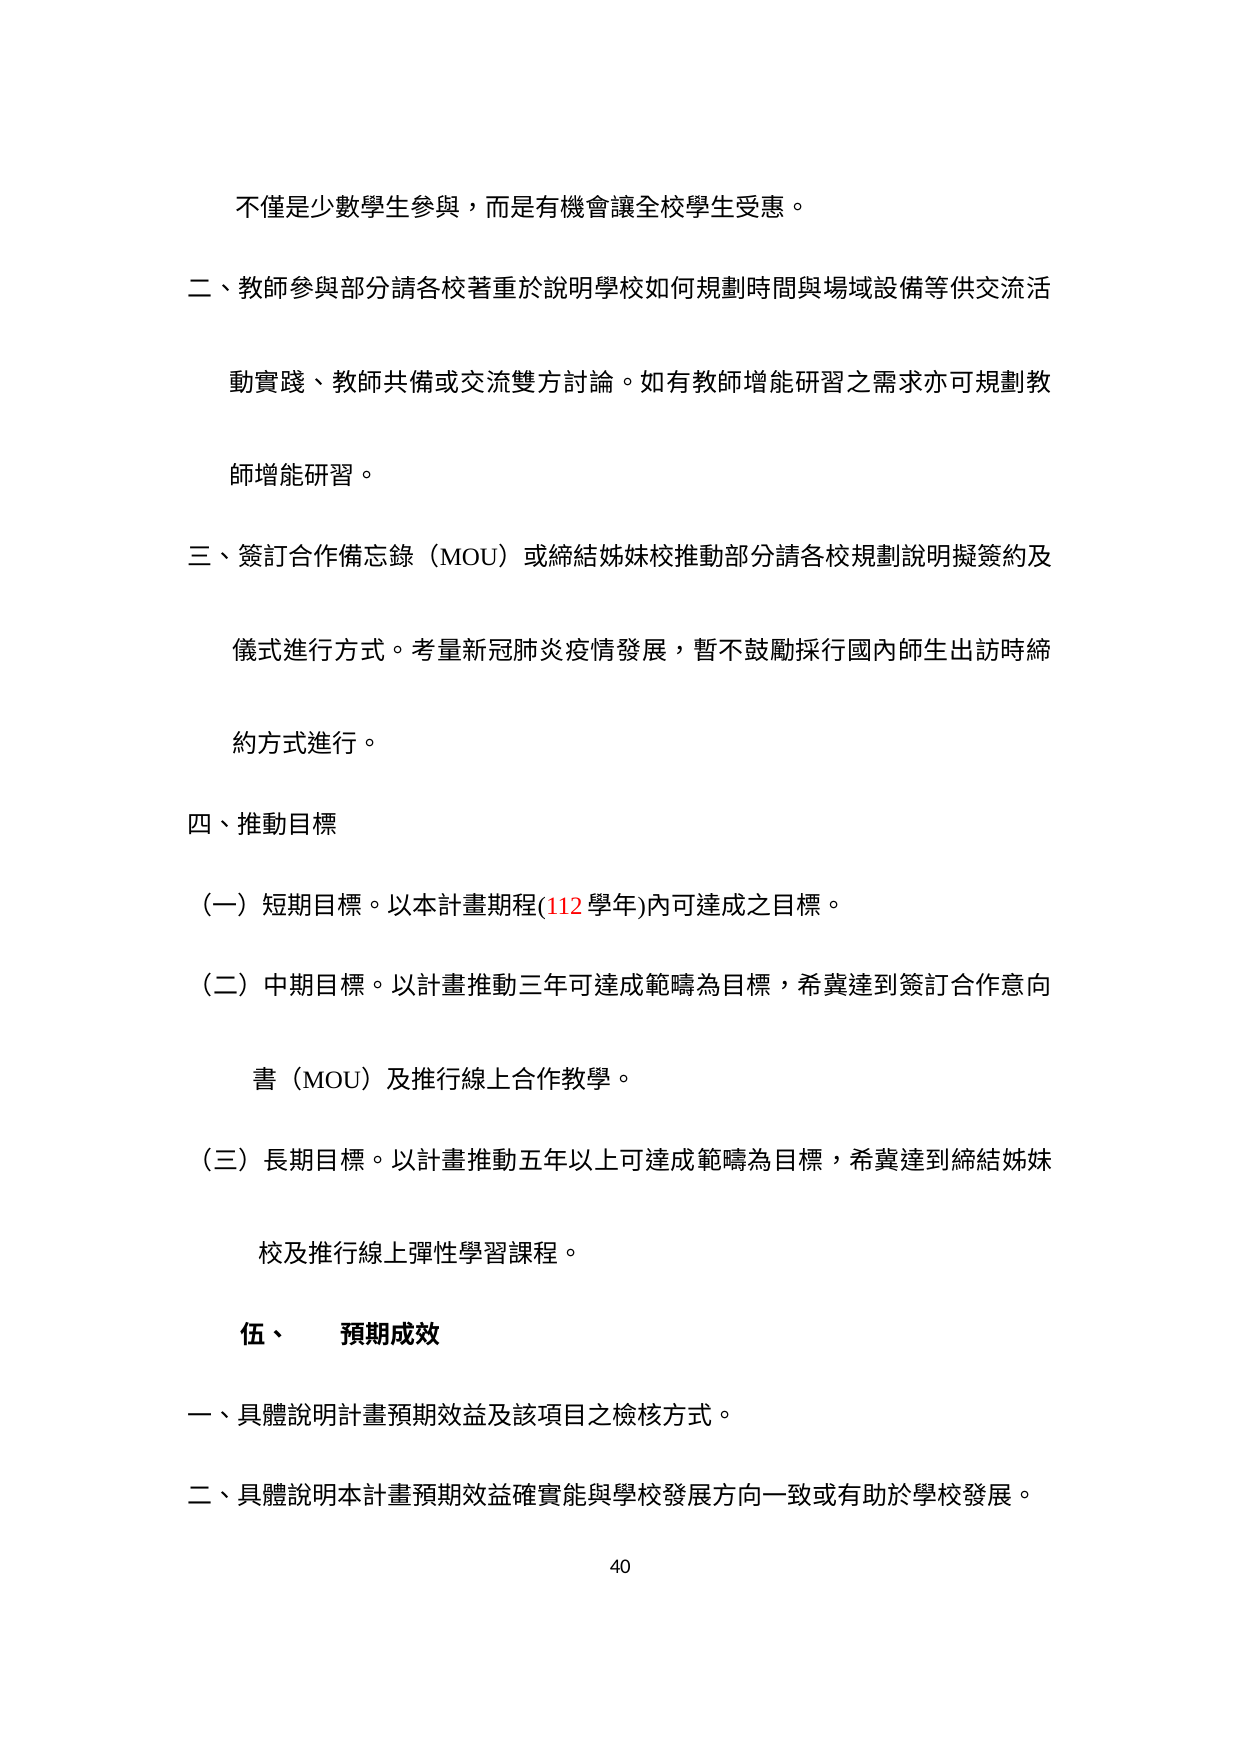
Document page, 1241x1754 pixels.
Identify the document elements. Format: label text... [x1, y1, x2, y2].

text （三）長期目標。以計畫推動五年以上可達成範疇為目標，希冀達到締結姊妹校及推行線上彈性學習課程。 [187, 1117, 1053, 1273]
text （二）中期目標。以計畫推動三年可達成範疇為目標，希冀達到簽訂合作意向書（MOU）及推行線上合作教學。 [187, 942, 1053, 1098]
list 預期成效 [241, 1291, 1053, 1353]
text 二、具體說明本計畫預期效益確實能與學校發展方向一致或有助於學校發展。 [187, 1452, 1053, 1515]
text 四、推動目標 [187, 781, 1053, 843]
text 不僅是少數學生參與，而是有機會讓全校學生受惠。 [187, 164, 1053, 227]
text 三、簽訂合作備忘錄（MOU）或締結姊妹校推動部分請各校規劃說明擬簽約及儀式進行方式。考量新冠肺炎疫情發展，暫不鼓勵採行國內師生出訪時締約方式進行。 [187, 513, 1053, 763]
text 一、具體說明計畫預期效益及該項目之檢核方式。 [187, 1372, 1053, 1434]
text 二、教師參與部分請各校著重於說明學校如何規劃時間與場域設備等供交流活動實踐、教師共備或交流雙方討論。如有教師增能研習之需求亦可規劃教師增能研習。 [187, 245, 1053, 495]
text （一）短期目標。以本計畫期程(112學年)內可達成之目標。 [187, 862, 1053, 924]
